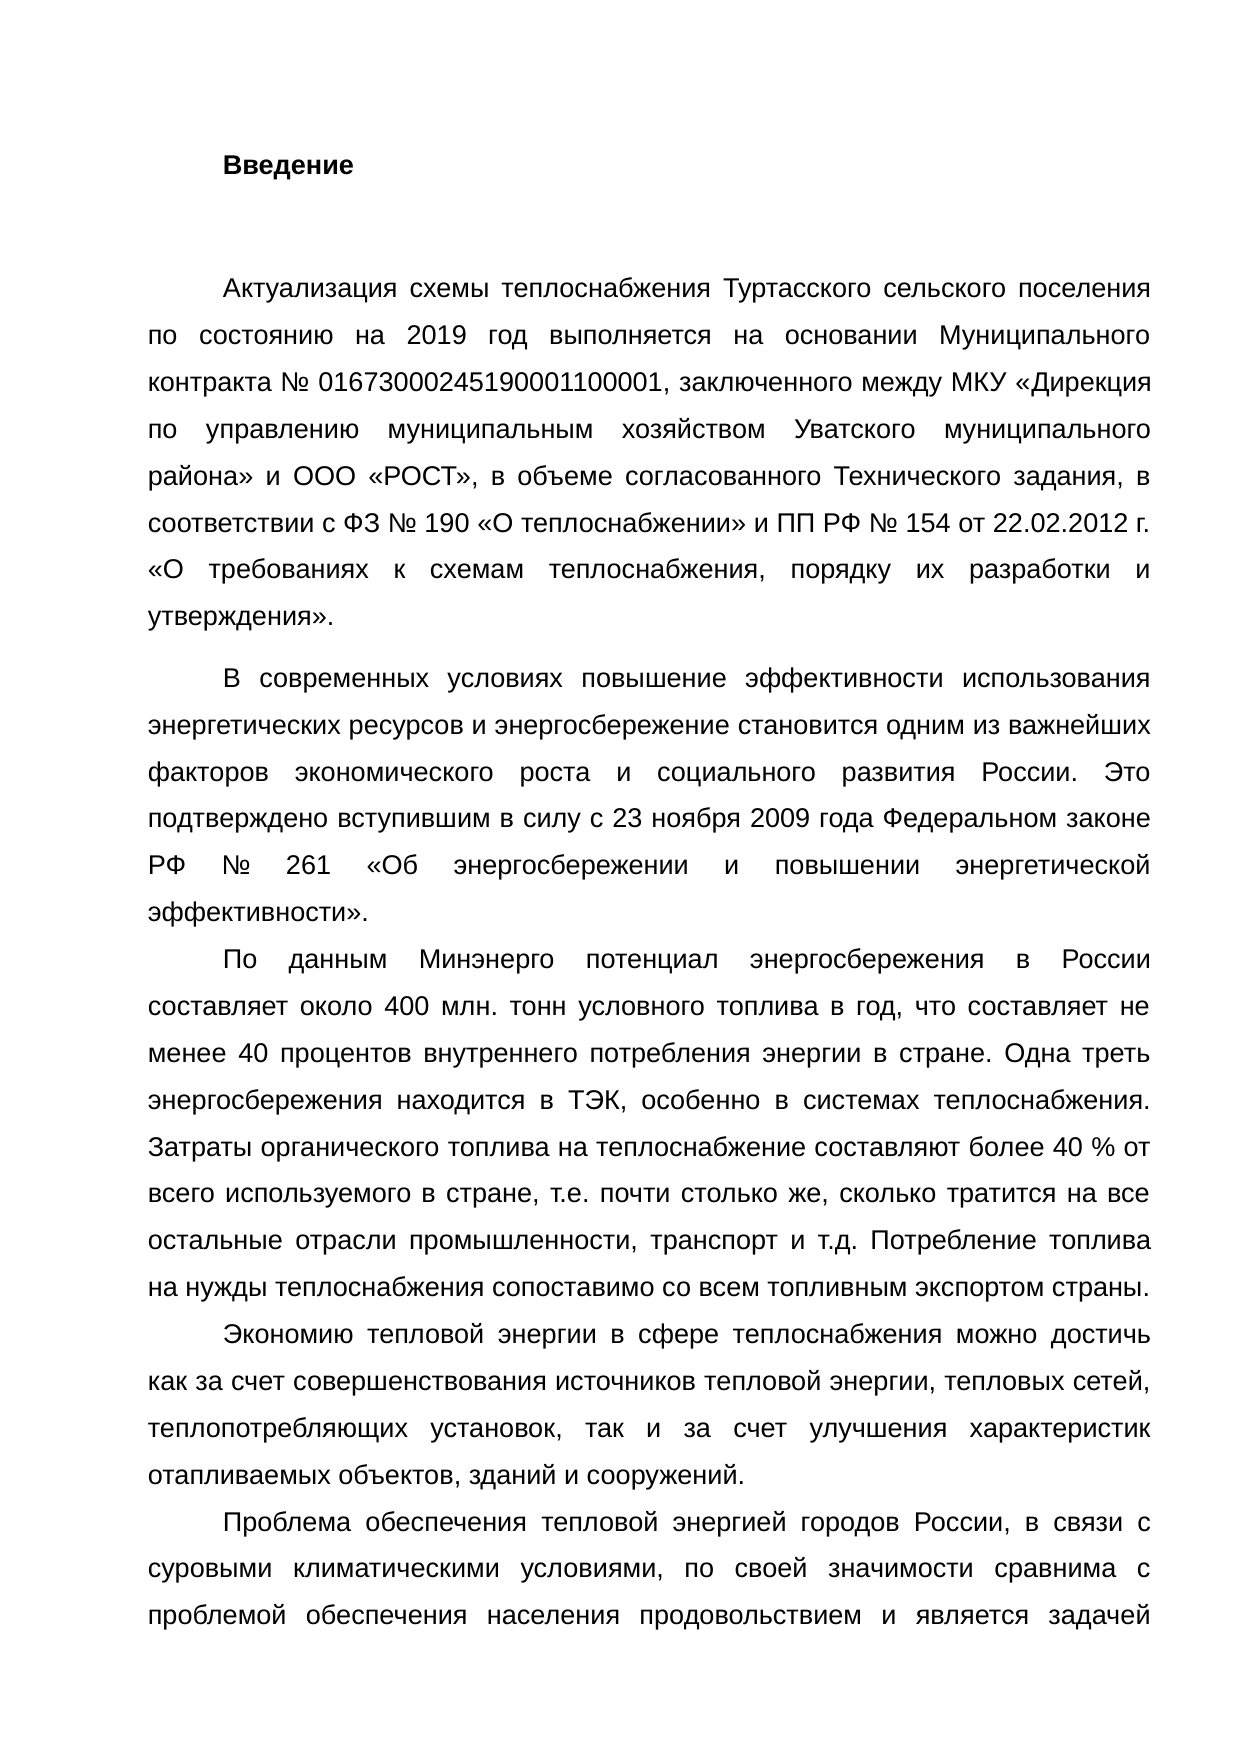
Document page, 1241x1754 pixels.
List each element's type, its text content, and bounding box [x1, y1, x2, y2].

text Актуализация схемы теплоснабжения Туртасского сельского поселения по состоянию на 2019 год выполняется на основании Муниципального контракта № 01673000245190001100001, заключенного между МКУ «Дирекция по управлению муниципальным хозяйством Уватского муниципального района» и ООО «РОСТ», в объеме согласованного Технического задания, в соответствии с ФЗ № 190 «О теплоснабжении» и ПП РФ № 154 от 22.02.2012 г. «О требованиях к схемам теплоснабжения, порядку их разработки и утверждения». [148, 272, 1152, 632]
text Проблема обеспечения тепловой энергией городов России, в связи с суровыми климатическими условиями, по своей значимости сравнима с проблемой обеспечения населения продовольствием и является задачей [148, 1506, 1152, 1631]
text Введение [148, 149, 1152, 181]
text По данным Минэнерго потенциал энергосбережения в России составляет около 400 млн. тонн условного топлива в год, что составляет не менее 40 процентов внутреннего потребления энергии в стране. Одна треть энергосбережения находится в ТЭК, особенно в системах теплоснабжения. Затраты органического топлива на теплоснабжение составляют более 40 % от всего используемого в стране, т.е. почти столько же, сколько тратится на все остальные отрасли промышленности, транспорт и т.д. Потребление топлива на нужды теплоснабжения сопоставимо со всем топливным экспортом страны. [148, 943, 1152, 1302]
text В современных условиях повышение эффективности использования энергетических ресурсов и энергосбережение становится одним из важнейших факторов экономического роста и социального развития России. Это подтверждено вступившим в силу с 23 ноября 2009 года Федеральном законе РФ № 261 «Об энергосбережении и повышении энергетической эффективности». [148, 662, 1152, 927]
text Экономию тепловой энергии в сфере теплоснабжения можно достичь как за счет совершенствования источников тепловой энергии, тепловых сетей, теплопотребляющих установок, так и за счет улучшения характеристик отапливаемых объектов, зданий и сооружений. [148, 1318, 1152, 1490]
